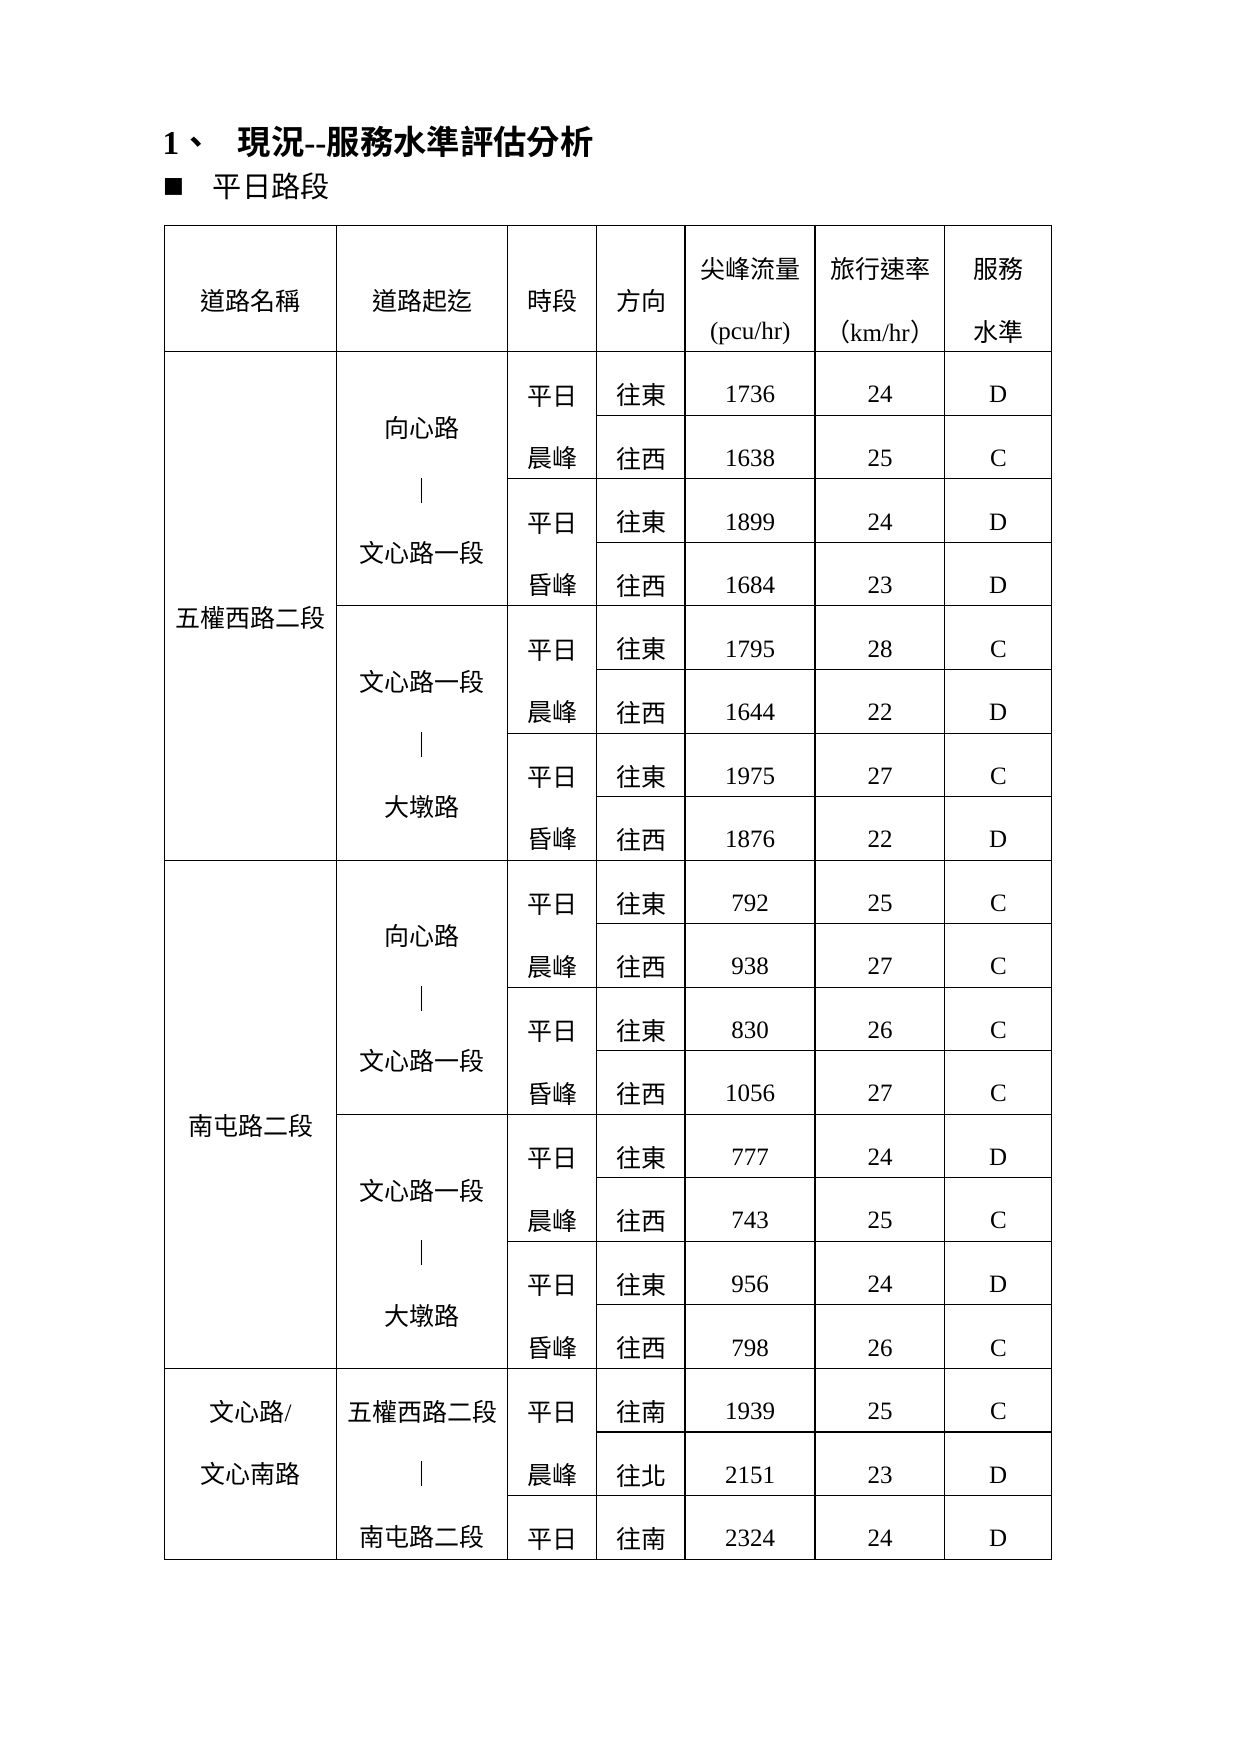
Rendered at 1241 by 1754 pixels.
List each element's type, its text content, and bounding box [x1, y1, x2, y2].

table_cell D [945, 352, 1051, 415]
table_cell C [945, 861, 1051, 923]
table_cell 956 [686, 1242, 814, 1304]
table_cell 往西 [597, 1178, 684, 1241]
table_cell 23 [816, 543, 944, 605]
table_cell C [945, 1051, 1051, 1114]
table_cell D [945, 670, 1051, 732]
list 平日路段 [162, 164, 1053, 206]
table_cell 往西 [597, 797, 684, 859]
table_cell 792 [686, 861, 814, 923]
table_cell 平日 昏峰 [508, 1242, 596, 1368]
table_cell 往西 [597, 924, 684, 987]
table_header 尖峰流量 (pcu/hr) [686, 226, 814, 351]
table_cell 1056 [686, 1051, 814, 1114]
table_cell C [945, 606, 1051, 669]
table_header 時段 [508, 226, 596, 351]
table_cell D [945, 1496, 1051, 1558]
table_cell 1736 [686, 352, 814, 415]
table_cell 25 [816, 416, 944, 478]
table_cell 文心路/ 文心南路 [165, 1369, 336, 1558]
table_cell C [945, 988, 1051, 1050]
table_cell 平日 晨峰 [508, 352, 596, 478]
table_cell 往西 [597, 670, 684, 732]
table_cell 25 [816, 861, 944, 923]
table_cell 往東 [597, 1242, 684, 1304]
table_cell 平日 晨峰 [508, 606, 596, 732]
table_cell 26 [816, 1305, 944, 1368]
table_header 旅行速率 （km/hr） [816, 226, 944, 351]
table_cell 五權西路二段 ｜ 南屯路二段 [337, 1369, 507, 1558]
table_cell 2324 [686, 1496, 814, 1558]
table_cell 往西 [597, 1305, 684, 1368]
table_cell D [945, 1433, 1051, 1495]
table_cell 平日 晨峰 [508, 1369, 596, 1495]
table_cell 往東 [597, 352, 684, 415]
table_cell 往東 [597, 606, 684, 669]
table_cell 27 [816, 1051, 944, 1114]
table_header 方向 [597, 226, 684, 351]
table_cell 25 [816, 1369, 944, 1431]
table_cell D [945, 1115, 1051, 1177]
table_cell D [945, 797, 1051, 859]
table_cell 往南 [597, 1369, 684, 1431]
table_cell 1876 [686, 797, 814, 859]
table_cell 1795 [686, 606, 814, 669]
table_header 道路名稱 [165, 226, 336, 351]
table_cell 往西 [597, 416, 684, 478]
table_cell 1939 [686, 1369, 814, 1431]
table_cell 往東 [597, 861, 684, 923]
table_cell C [945, 924, 1051, 987]
table_cell D [945, 543, 1051, 605]
table_cell 往東 [597, 734, 684, 796]
table_cell 1899 [686, 479, 814, 542]
table_cell 文心路一段 ｜ 大墩路 [337, 606, 507, 859]
table_cell 743 [686, 1178, 814, 1241]
table_cell 24 [816, 1115, 944, 1177]
table_cell 文心路一段 ｜ 大墩路 [337, 1115, 507, 1368]
table_cell C [945, 1178, 1051, 1241]
table_cell 798 [686, 1305, 814, 1368]
table_cell 1684 [686, 543, 814, 605]
list 現況--服務水準評估分析 [162, 116, 1053, 164]
table_cell 五權西路二段 [165, 352, 336, 859]
table_cell 1638 [686, 416, 814, 478]
table_cell 平日 晨峰 [508, 861, 596, 987]
table_cell 22 [816, 797, 944, 859]
table_cell C [945, 734, 1051, 796]
table_cell 23 [816, 1433, 944, 1495]
table_cell D [945, 1242, 1051, 1304]
table_cell 24 [816, 352, 944, 415]
table_cell 1644 [686, 670, 814, 732]
table_cell 南屯路二段 [165, 861, 336, 1368]
table_cell 平日 昏峰 [508, 479, 596, 605]
table_cell 往西 [597, 1051, 684, 1114]
table_cell 28 [816, 606, 944, 669]
table_cell 27 [816, 924, 944, 987]
table_cell 24 [816, 1242, 944, 1304]
table_cell D [945, 479, 1051, 542]
table_cell 向心路 ｜ 文心路一段 [337, 352, 507, 605]
table_cell C [945, 1305, 1051, 1368]
table_cell 平日 昏峰 [508, 988, 596, 1114]
table_cell 往西 [597, 543, 684, 605]
table_cell 平日 昏峰 [508, 734, 596, 859]
table_header 服務 水準 [945, 226, 1051, 351]
table_cell 往東 [597, 1115, 684, 1177]
table_cell 2151 [686, 1433, 814, 1495]
table_cell 24 [816, 1496, 944, 1558]
table_cell 938 [686, 924, 814, 987]
table_cell 平日 晨峰 [508, 1115, 596, 1241]
table_cell 往東 [597, 479, 684, 542]
table_cell 1975 [686, 734, 814, 796]
table_cell 24 [816, 479, 944, 542]
table_cell 往北 [597, 1433, 684, 1495]
table_header 道路起迄 [337, 226, 507, 351]
table_cell 27 [816, 734, 944, 796]
table_cell C [945, 416, 1051, 478]
table_cell 往南 [597, 1496, 684, 1558]
table_cell 22 [816, 670, 944, 732]
table_cell C [945, 1369, 1051, 1431]
table_cell 平日 [508, 1496, 596, 1558]
table_cell 25 [816, 1178, 944, 1241]
table_cell 777 [686, 1115, 814, 1177]
table_cell 向心路 ｜ 文心路一段 [337, 861, 507, 1114]
table_cell 往東 [597, 988, 684, 1050]
table_cell 830 [686, 988, 814, 1050]
table_cell 26 [816, 988, 944, 1050]
